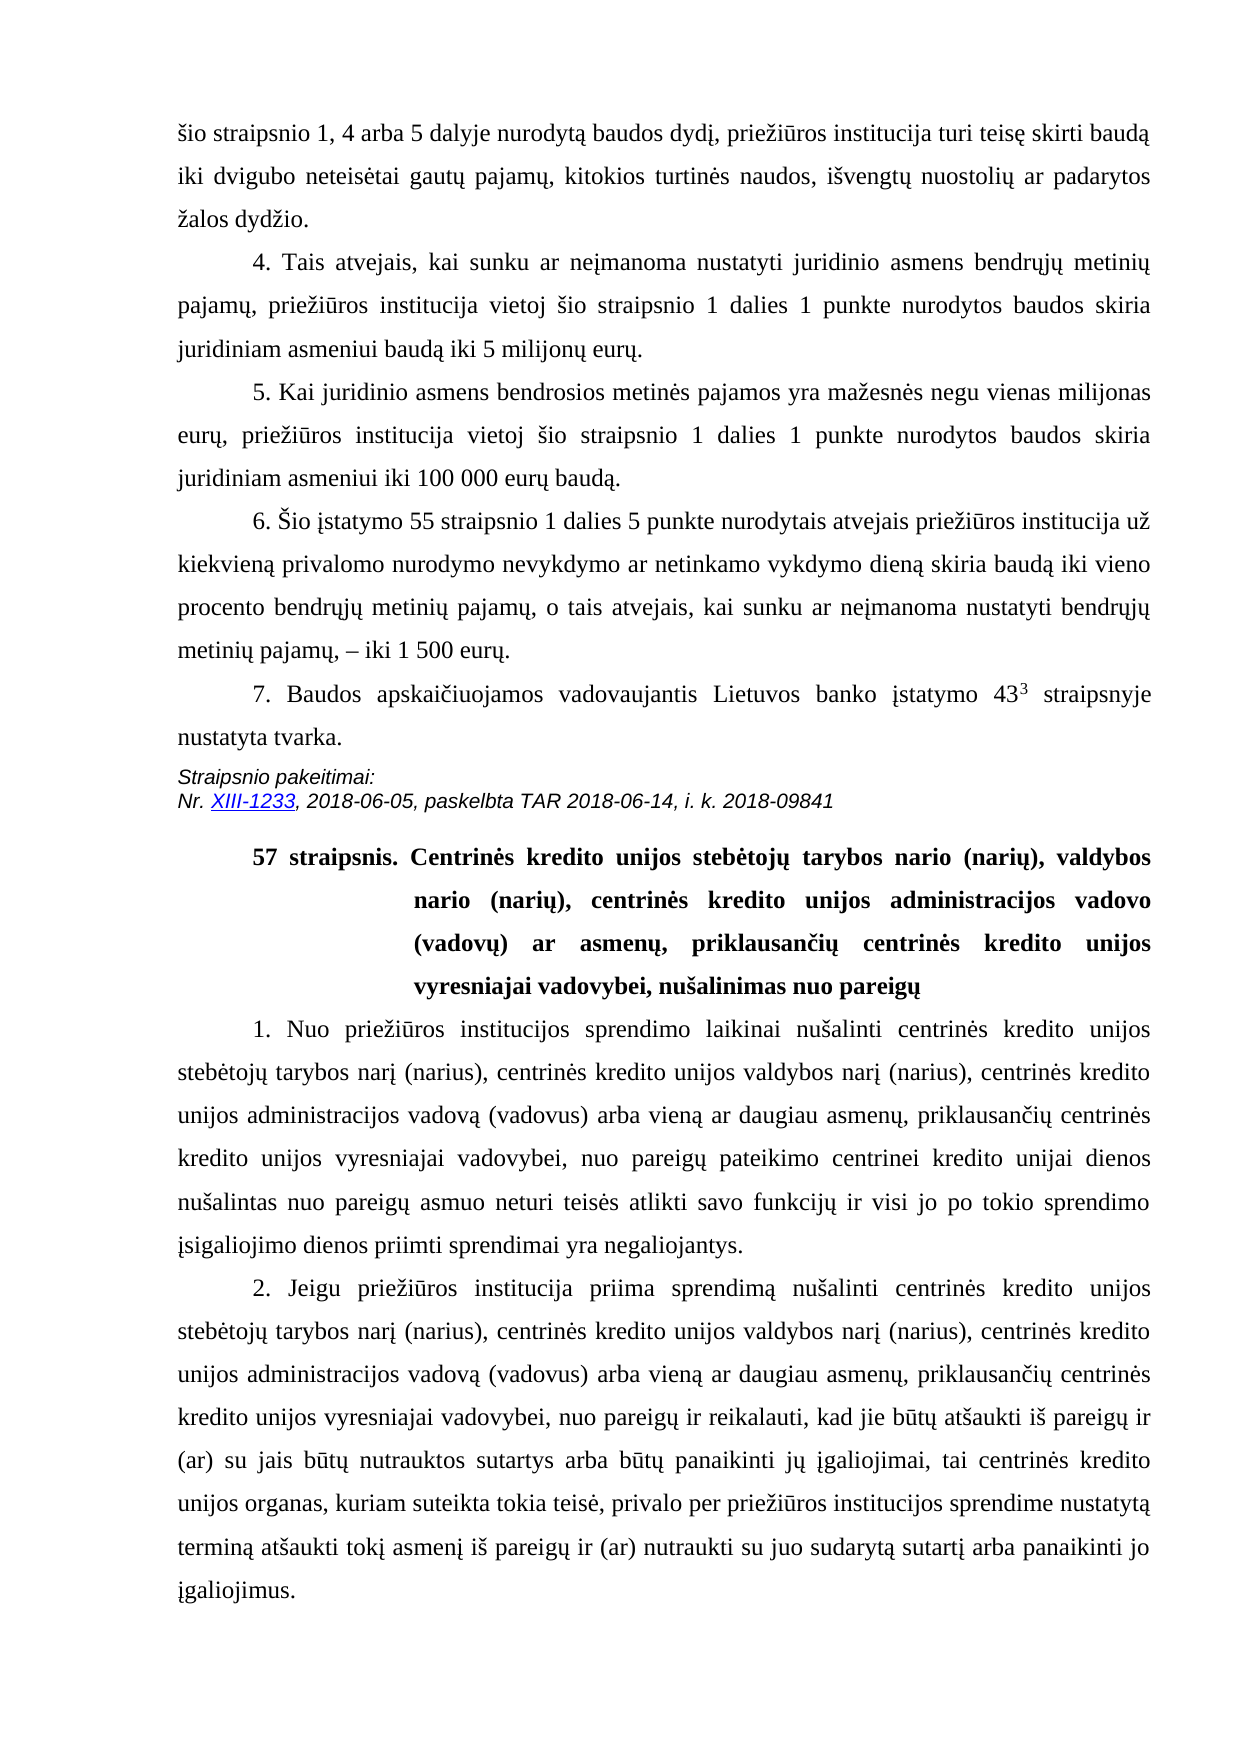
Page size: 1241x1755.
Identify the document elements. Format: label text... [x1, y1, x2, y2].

text 6. Šio įstatymo 55 straipsnio 1 dalies 5 punkte nurodytais atvejais priežiūros institucija už kiekvieną privalomo nurodymo nevykdymo ar netinkamo vykdymo dieną skiria baudą iki vieno procento bendrųjų metinių pajamų, o tais atvejais, kai sunku ar neįmanoma nustatyti bendrųjų metinių pajamų, – iki 1 500 eurų. [177, 506, 1152, 664]
text šio straipsnio 1, 4 arba 5 dalyje nurodytą baudos dydį, priežiūros institucija turi teisę skirti baudą iki dvigubo neteisėtai gautų pajamų, kitokios turtinės naudos, išvengtų nuostolių ar padarytos žalos dydžio. [177, 118, 1152, 233]
text Straipsnio pakeitimai: [177, 765, 1152, 789]
text 2. Jeigu priežiūros institucija priima sprendimą nušalinti centrinės kredito unijos stebėtojų tarybos narį (narius), centrinės kredito unijos valdybos narį (narius), centrinės kredito unijos administracijos vadovą (vadovus) arba vieną ar daugiau asmenų, priklausančių centrinės kredito unijos vyresniajai vadovybei, nuo pareigų ir reikalauti, kad jie būtų atšaukti iš pareigų ir (ar) su jais būtų nutrauktos sutartys arba būtų panaikinti jų įgaliojimai, tai centrinės kredito unijos organas, kuriam suteikta tokia teisė, privalo per priežiūros institucijos sprendime nustatytą terminą atšaukti tokį asmenį iš pareigų ir (ar) nutraukti su juo sudarytą sutartį arba panaikinti jo įgaliojimus. [177, 1273, 1152, 1603]
text 5. Kai juridinio asmens bendrosios metinės pajamos yra mažesnės negu vienas milijonas eurų, priežiūros institucija vietoj šio straipsnio 1 dalies 1 punkte nurodytos baudos skiria juridiniam asmeniui iki 100 000 eurų baudą. [177, 377, 1152, 492]
text 7. Baudos apskaičiuojamos vadovaujantis Lietuvos banko įstatymo 433 straipsnyje nustatyta tvarka. [177, 679, 1152, 751]
text 1. Nuo priežiūros institucijos sprendimo laikinai nušalinti centrinės kredito unijos stebėtojų tarybos narį (narius), centrinės kredito unijos valdybos narį (narius), centrinės kredito unijos administracijos vadovą (vadovus) arba vieną ar daugiau asmenų, priklausančių centrinės kredito unijos vyresniajai vadovybei, nuo pareigų pateikimo centrinei kredito unijai dienos nušalintas nuo pareigų asmuo neturi teisės atlikti savo funkcijų ir visi jo po tokio sprendimo įsigaliojimo dienos priimti sprendimai yra negaliojantys. [177, 1014, 1152, 1258]
text Nr. XIII-1233, 2018-06-05, paskelbta TAR 2018-06-14, i. k. 2018-09841 [177, 789, 1152, 813]
text 4. Tais atvejais, kai sunku ar neįmanoma nustatyti juridinio asmens bendrųjų metinių pajamų, priežiūros institucija vietoj šio straipsnio 1 dalies 1 punkte nurodytos baudos skiria juridiniam asmeniui baudą iki 5 milijonų eurų. [177, 247, 1152, 362]
text 57 straipsnis. Centrinės kredito unijos stebėtojų tarybos nario (narių), valdybos nario (narių), centrinės kredito unijos administracijos vadovo (vadovų) ar asmenų, priklausančių centrinės kredito unijos vyresniajai vadovybei, nušalinimas nuo pareigų [252, 842, 1152, 1000]
